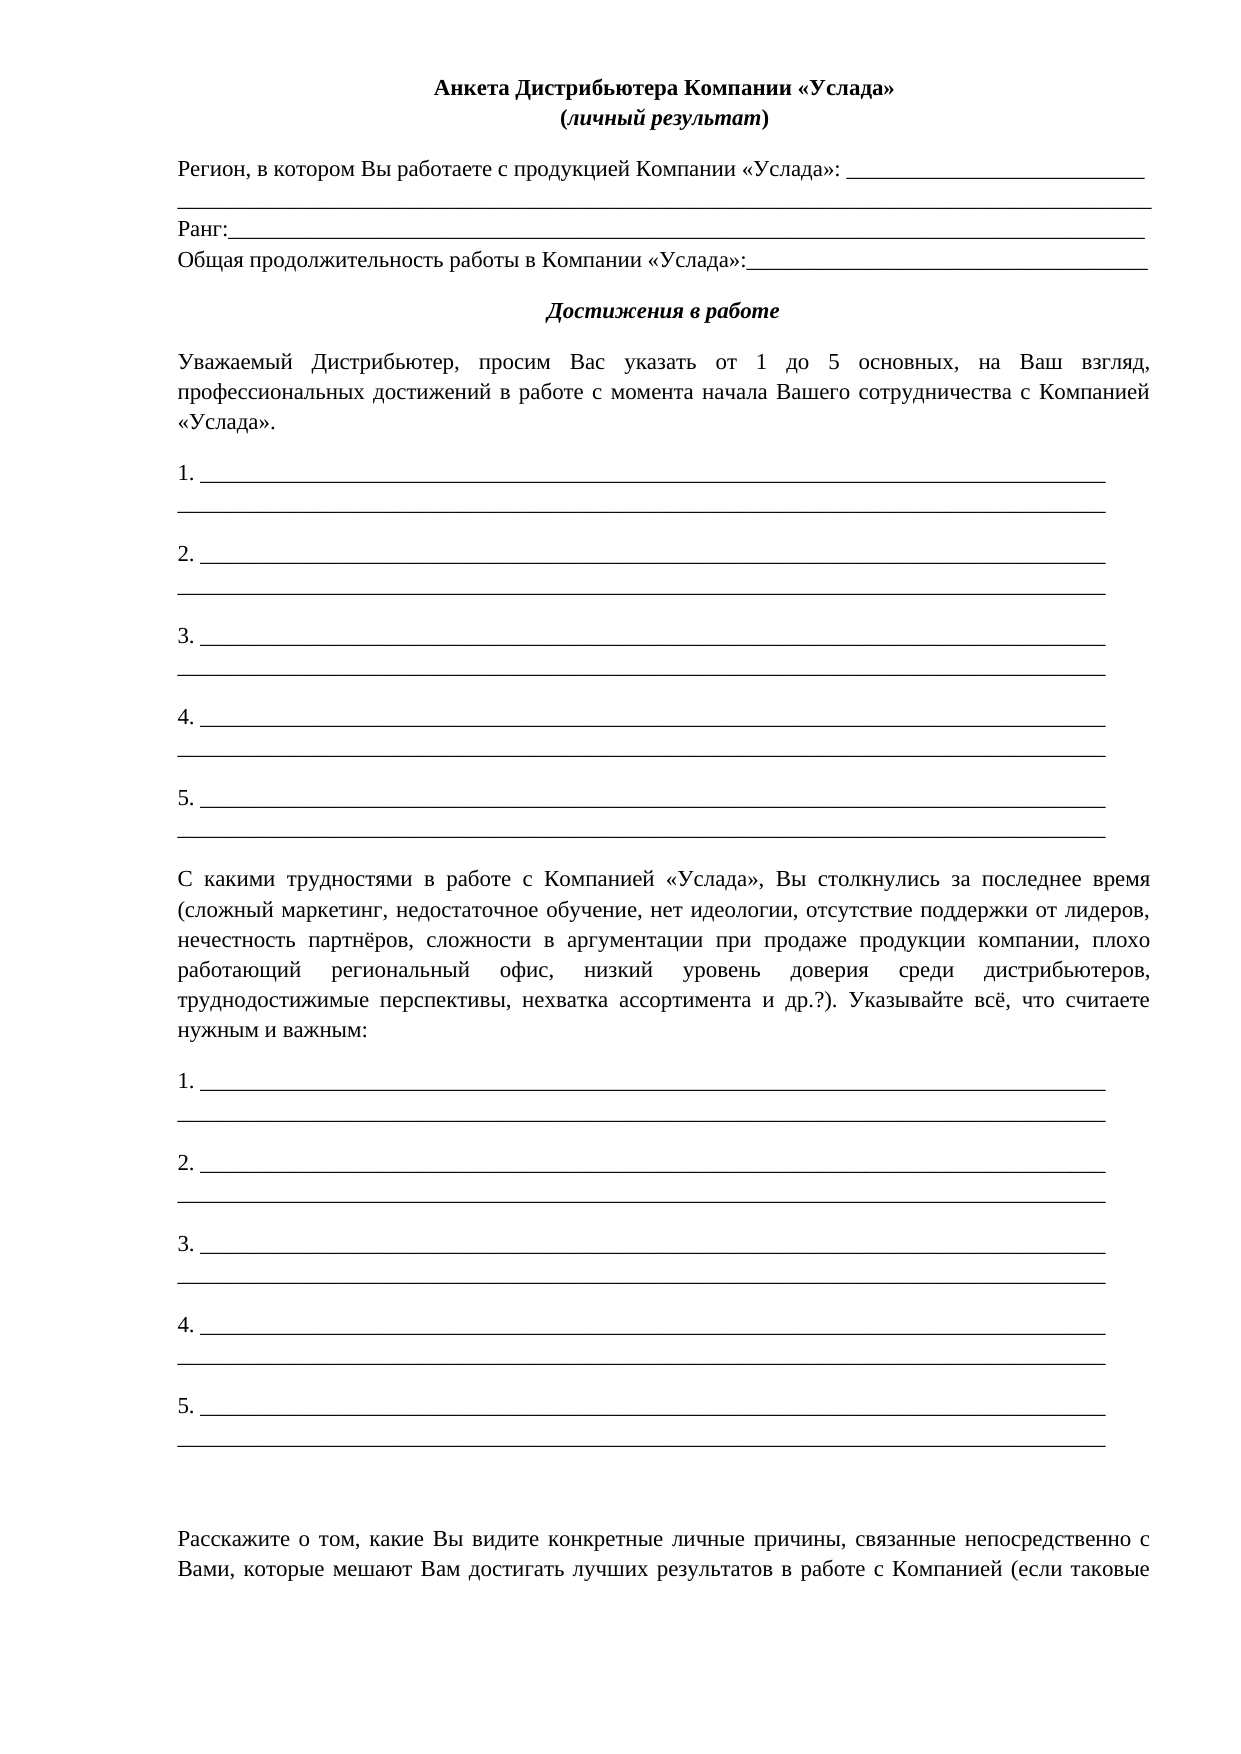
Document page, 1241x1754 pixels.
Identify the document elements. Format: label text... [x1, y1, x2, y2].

text Уважаемый Дистрибьютер, просим Вас указать от 1 до 5 основных, на Ваш взгляд, профессиональных достижений в работе с момента начала Вашего сотрудничества с Компанией «Услада». [177, 348, 1152, 434]
text 2. _______________________________________________________________________________ _________________________________________________________________________________ [177, 1149, 1152, 1205]
text 3. _______________________________________________________________________________ _________________________________________________________________________________ [177, 1230, 1152, 1287]
text С какими трудностями в работе с Компанией «Услада», Вы столкнулись за последнее время (сложный маркетинг, недостаточное обучение, нет идеологии, отсутствие поддержки от лидеров, нечестность партнёров, сложности в аргументации при продаже продукции компании, плохо работающий региональный офис, низкий уровень доверия среди дистрибьютеров, труднодостижимые перспективы, нехватка ассортимента и др.?). Указывайте всё, что считаете нужным и важным: [177, 866, 1152, 1043]
text Достижения в работе [177, 297, 1152, 323]
text 1. _______________________________________________________________________________ _________________________________________________________________________________ [177, 459, 1152, 516]
text Регион, в котором Вы работаете с продукцией Компании «Услада»: __________________________ _____________________________________________________________________________________ [177, 155, 1152, 208]
text 2. _______________________________________________________________________________ _________________________________________________________________________________ [177, 541, 1152, 597]
text 4. _______________________________________________________________________________ _________________________________________________________________________________ [177, 703, 1152, 759]
text 1. _______________________________________________________________________________ _________________________________________________________________________________ [177, 1068, 1152, 1124]
text 5. _______________________________________________________________________________ _________________________________________________________________________________ [177, 1393, 1152, 1449]
text Анкета Дистрибьютера Компании «Услада» (личный результат) [177, 74, 1152, 130]
text 3. _______________________________________________________________________________ _________________________________________________________________________________ [177, 622, 1152, 678]
text 5. _______________________________________________________________________________ _________________________________________________________________________________ [177, 784, 1152, 841]
text Ранг:________________________________________________________________________________ Общая продолжительность работы в Компании «Услада»:___________________________________ [177, 209, 1152, 272]
text 4. _______________________________________________________________________________ _________________________________________________________________________________ [177, 1311, 1152, 1368]
text Расскажите о том, какие Вы видите конкретные личные причины, связанные непосредственно с Вами, которые мешают Вам достигать лучших результатов в работе с Компанией (если таковые [177, 1525, 1152, 1581]
